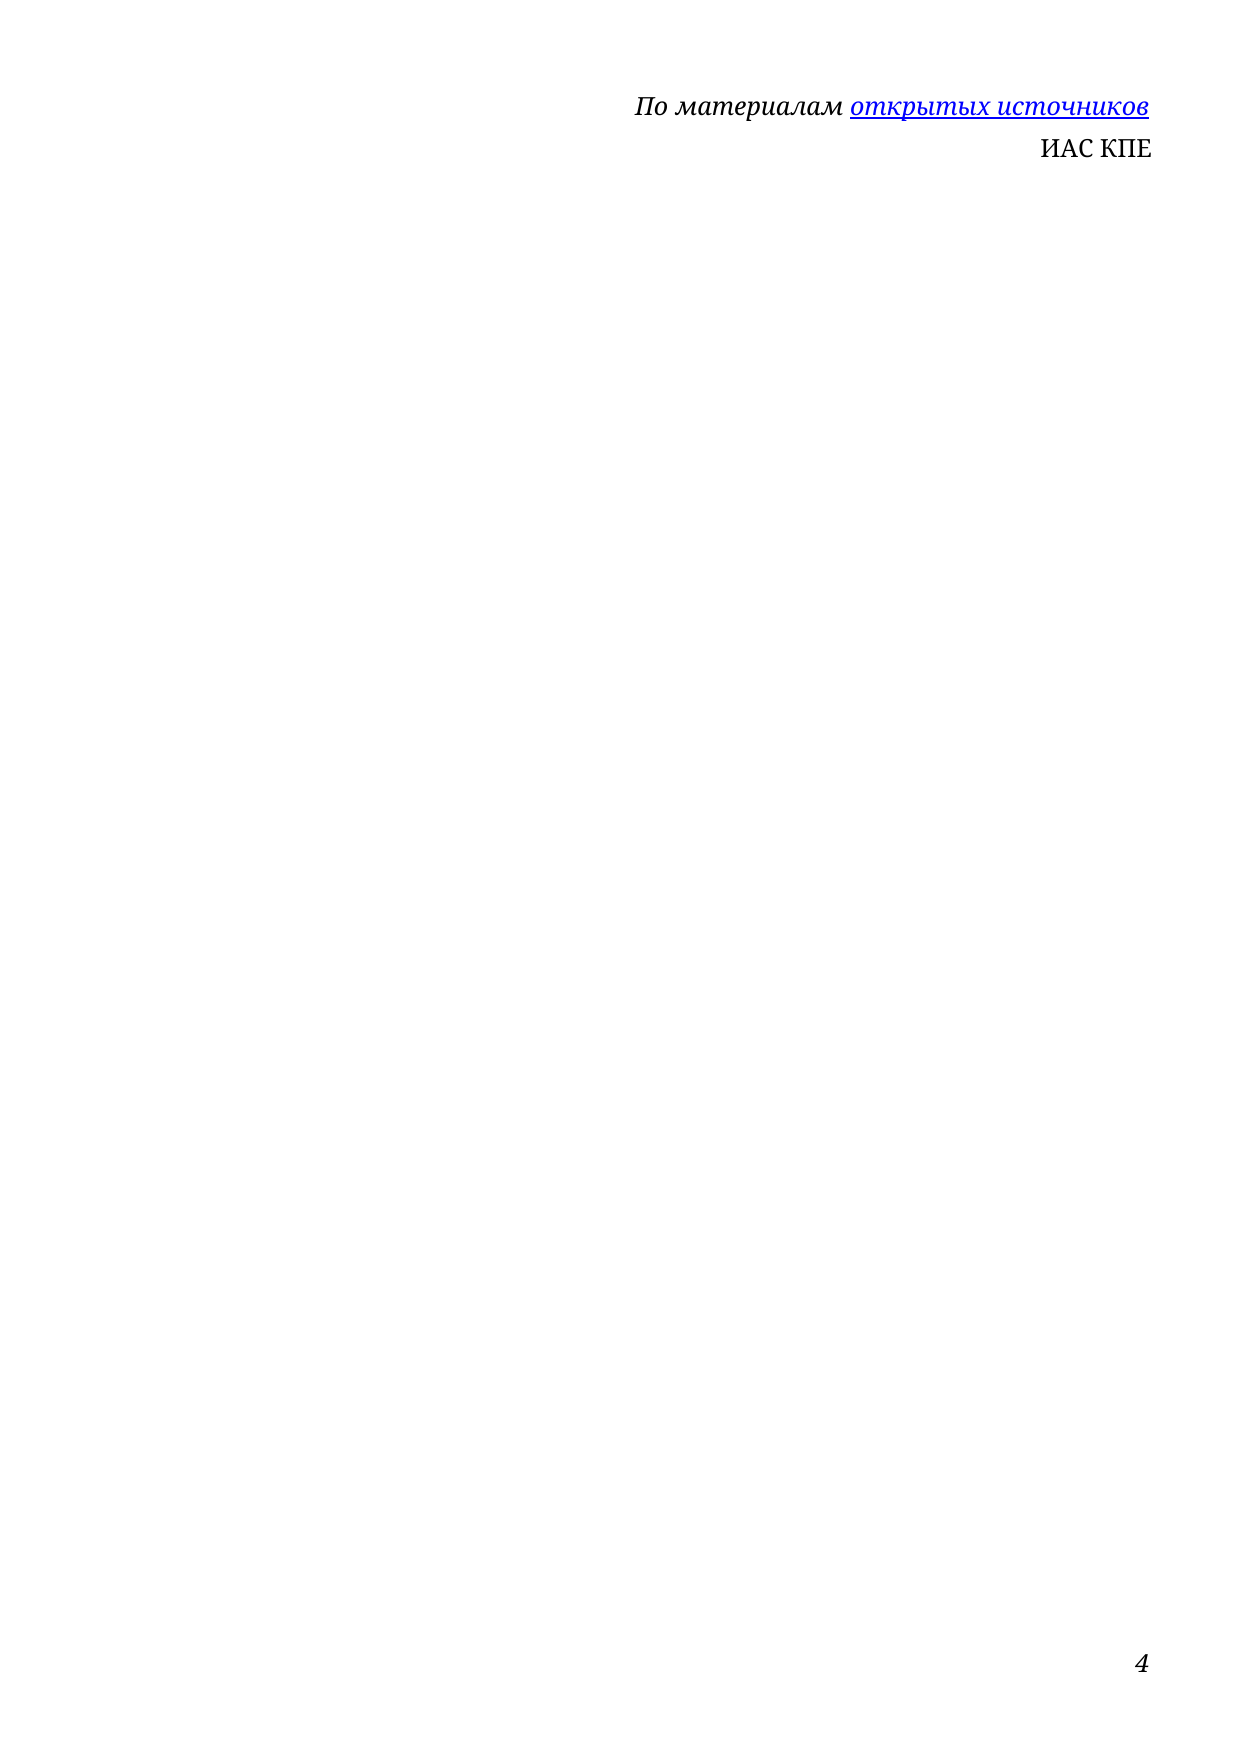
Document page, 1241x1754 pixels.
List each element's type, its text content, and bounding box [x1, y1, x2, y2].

text ИАС КПЕ [150, 131, 1152, 165]
text По материалам открытых источников [150, 89, 1152, 123]
